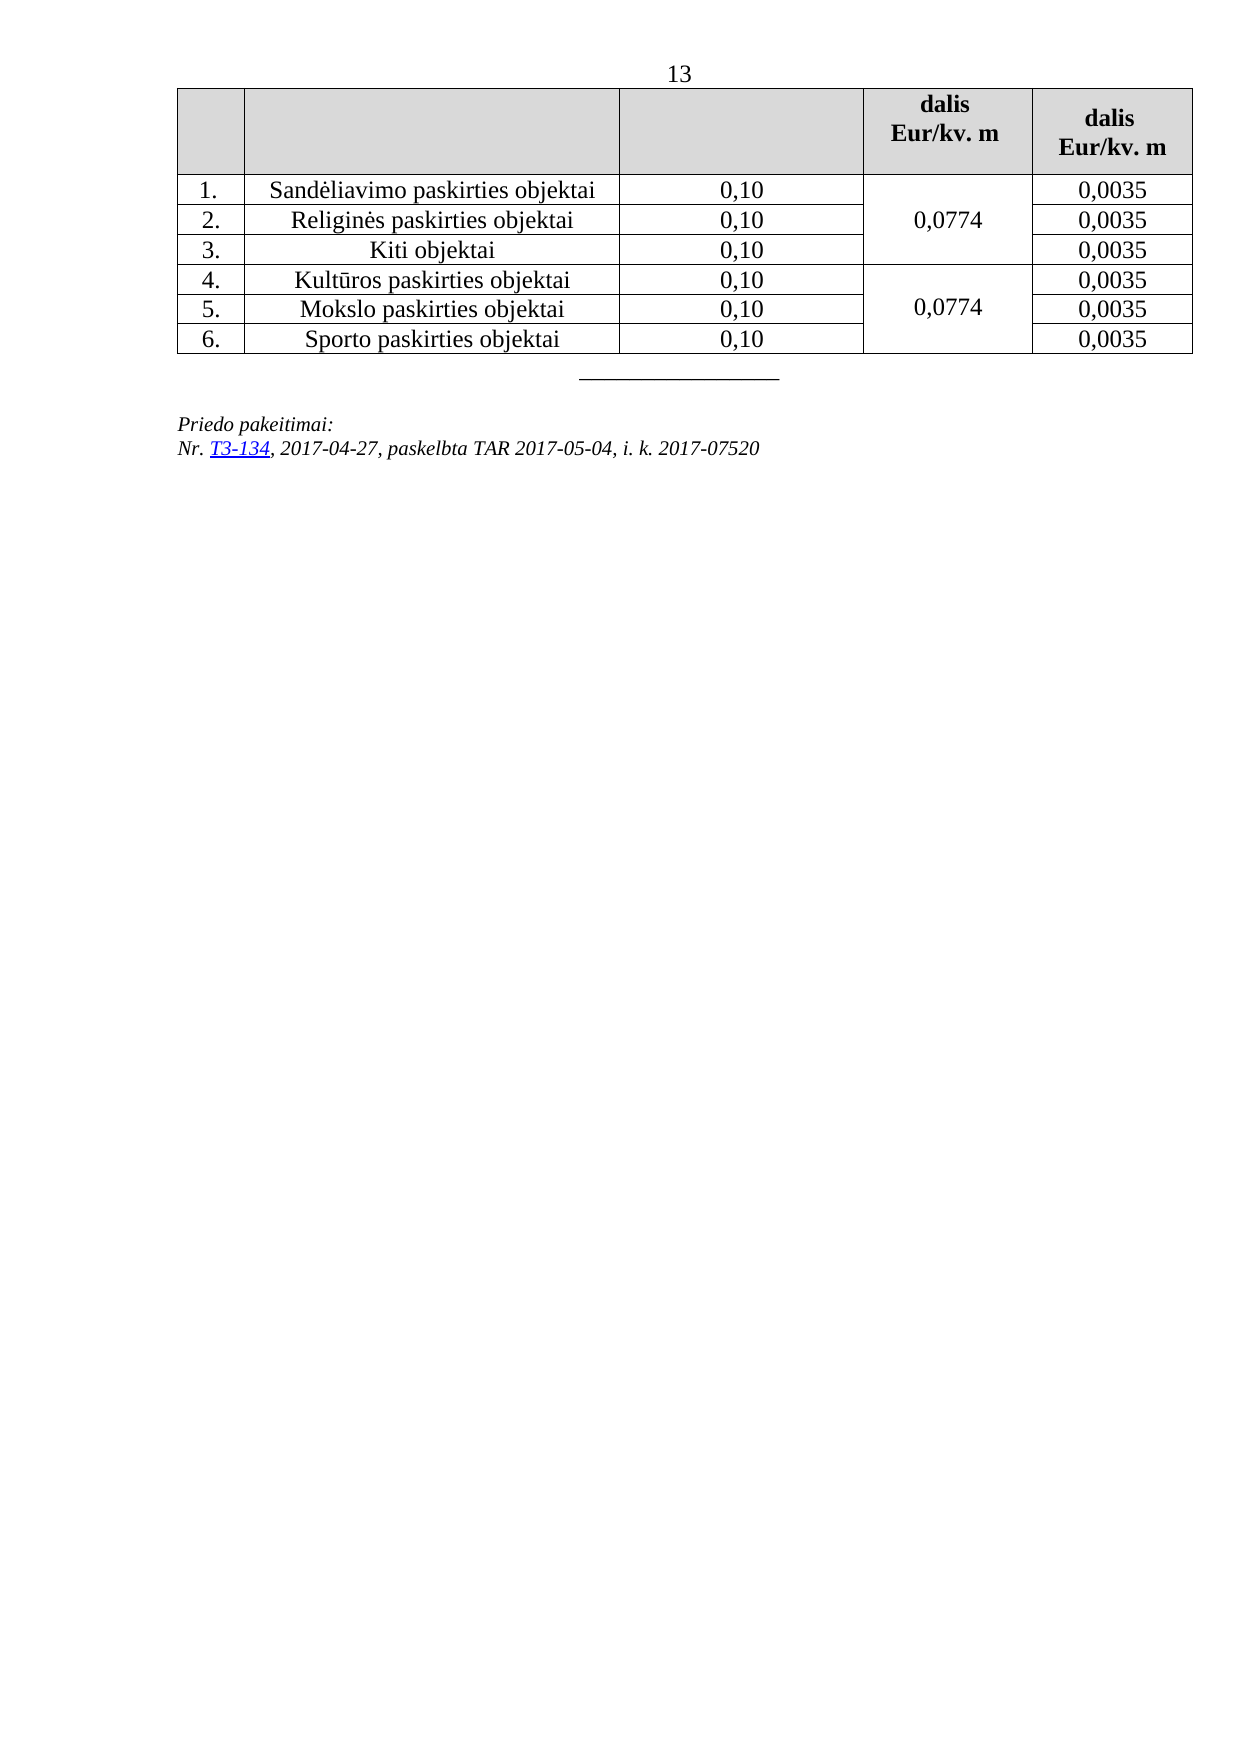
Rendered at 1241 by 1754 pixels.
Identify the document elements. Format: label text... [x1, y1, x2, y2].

text Nr. T3-134, 2017-04-27, paskelbta TAR 2017-05-04, i. k. 2017-07520 [177, 436, 1181, 460]
table_cell 1. [178, 175, 244, 204]
table_cell 0,10 [620, 265, 863, 293]
table_cell 6. [178, 324, 244, 353]
table_cell Kultūros paskirties objektai [245, 265, 619, 293]
table_cell 4. [178, 265, 244, 293]
table_cell [245, 89, 619, 174]
table_cell dalis Eur/kv. m [864, 89, 1032, 174]
table_cell Sandėliavimo paskirties objektai [245, 175, 619, 204]
table_cell 0,0774 [864, 265, 1032, 353]
table_cell 0,0035 [1033, 324, 1192, 353]
table_cell Religinės paskirties objektai [245, 205, 619, 234]
table_cell Kiti objektai [245, 235, 619, 264]
table_cell 0,0035 [1033, 205, 1192, 234]
table_cell 3. [178, 235, 244, 264]
table_cell 0,0774 [864, 175, 1032, 264]
table_cell [178, 89, 244, 174]
text ________________ [177, 354, 1181, 383]
table_cell 0,0035 [1033, 175, 1192, 204]
table_cell 5. [178, 295, 244, 323]
table_cell 0,0035 [1033, 295, 1192, 323]
table_cell 2. [178, 205, 244, 234]
table_cell Mokslo paskirties objektai [245, 295, 619, 323]
table_cell [620, 89, 863, 174]
table_cell 0,10 [620, 175, 863, 204]
table_cell 0,10 [620, 295, 863, 323]
table_cell 0,10 [620, 235, 863, 264]
table_cell Sporto paskirties objektai [245, 324, 619, 353]
table_cell 0,0035 [1033, 265, 1192, 293]
table_cell dalis Eur/kv. m [1033, 89, 1192, 174]
table_cell 0,10 [620, 324, 863, 353]
table_cell 0,10 [620, 205, 863, 234]
table_cell 0,0035 [1033, 235, 1192, 264]
text Priedo pakeitimai: [177, 412, 1181, 436]
